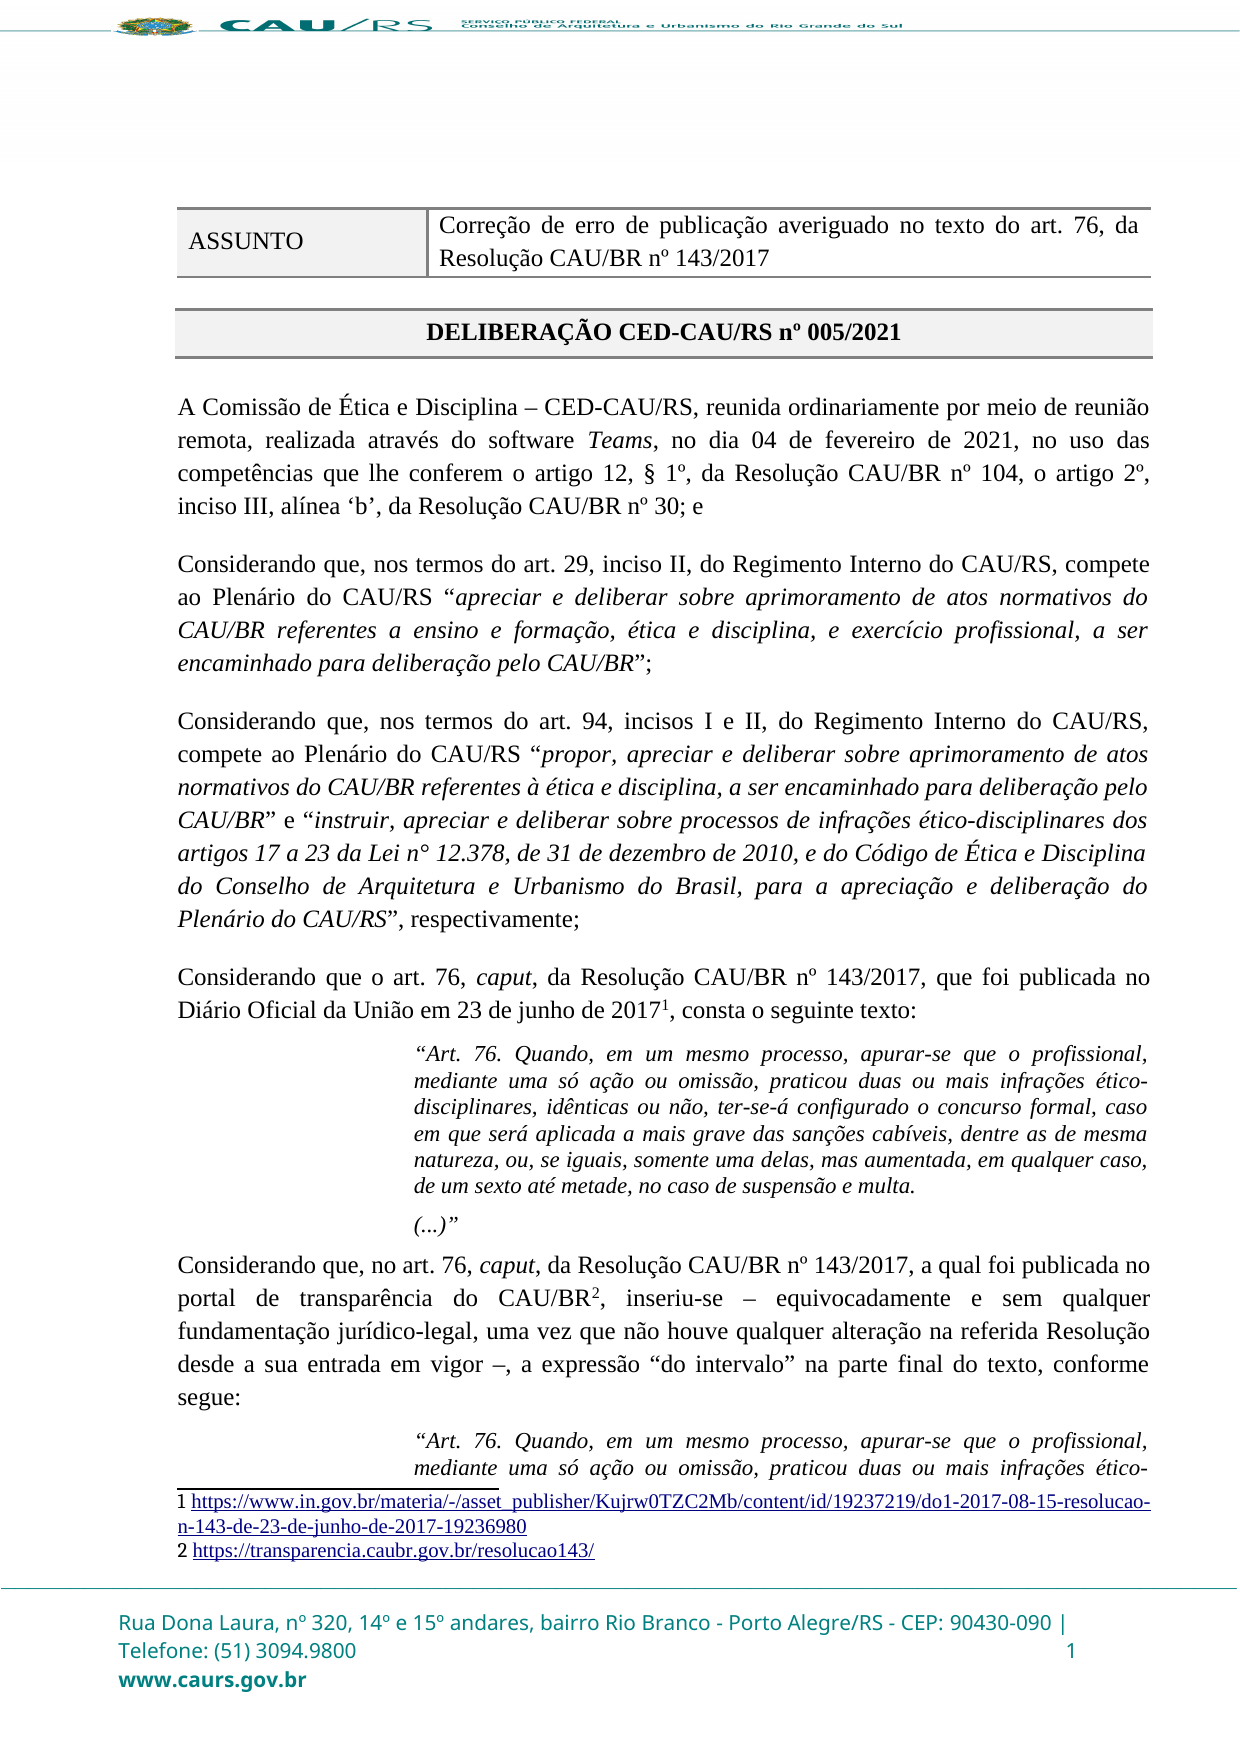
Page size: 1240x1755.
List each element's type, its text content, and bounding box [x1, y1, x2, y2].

list Considerando que o art. 76, caput, da Resolução CAU/BR nº 143/2017, que foi publicada no Diário Oficial da União em 23 de junho de 2017, consta o seguinte texto: [177, 962, 1151, 1024]
table_header ASSUNTO [177, 210, 426, 276]
list Considerando que, nos termos do art. 94, incisos I e II, do Regimento Interno do CAU/RS, compete ao Plenário do CAU/RS “propor, apreciar e deliberar sobre aprimoramento de atos normativos do CAU/BR referentes à ética e disciplina, a ser encaminhado para deliberação pelo CAU/BR” e “instruir, apreciar e deliberar sobre processos de infrações ético-disciplinares dos artigos 17 a 23 da Lei n° 12.378, de 31 de dezembro de 2010, e do Código de Ética e Disciplina do Conselho de Arquitetura e Urbanismo do Brasil, para a apreciação e deliberação do Plenário do CAU/RS”, respectivamente; [177, 706, 1151, 933]
text A Comissão de Ética e Disciplina – CED-CAU/RS, reunida ordinariamente por meio de reunião remota, realizada através do software Teams, no dia 04 de fevereiro de 2021, no uso das competências que lhe conferem o artigo 12, § 1º, da Resolução CAU/BR nº 104, o artigo 2º, inciso III, alínea ‘b’, da Resolução CAU/BR nº 30; e [177, 392, 1151, 519]
text https://www.in.gov.br/materia/-/asset_publisher/Kujrw0TZC2Mb/content/id/19237219/do1-2017-08-15-resolucao-n-143-de-23-de-junho-de-2017-19236980 [177, 1489, 1151, 1538]
text https://transparencia.caubr.gov.br/resolucao143/ [177, 1538, 1151, 1562]
table_header DELIBERAÇÃO CED-CAU/RS nº 005/2021 [175, 311, 1153, 356]
list “Art. 76. Quando, em um mesmo processo, apurar-se que o profissional, mediante uma só ação ou omissão, praticou duas ou mais infrações ético-disciplinares, idênticas ou não, ter-se-á configurado o concurso formal, caso em que será aplicada a mais grave das sanções cabíveis, dentre as de mesma natureza, ou, se iguais, somente uma delas, mas aumentada, em qualquer caso, de um sexto até metade, no caso de suspensão e multa. [413, 1041, 1151, 1199]
table_header Correção de erro de publicação averiguado no texto do art. 76, da Resolução CAU/BR nº 143/2017 [429, 210, 1151, 276]
list Considerando que, no art. 76, caput, da Resolução CAU/BR nº 143/2017, a qual foi publicada no portal de transparência do CAU/BR, inseriu-se – equivocadamente e sem qualquer fundamentação jurídico-legal, uma vez que não houve qualquer alteração na referida Resolução desde a sua entrada em vigor –, a expressão “do intervalo” na parte final do texto, conforme segue: [177, 1250, 1151, 1411]
list Considerando que, nos termos do art. 29, inciso II, do Regimento Interno do CAU/RS, compete ao Plenário do CAU/RS “apreciar e deliberar sobre aprimoramento de atos normativos do CAU/BR referentes a ensino e formação, ética e disciplina, e exercício profissional, a ser encaminhado para deliberação pelo CAU/BR”; [177, 549, 1151, 677]
list “Art. 76. Quando, em um mesmo processo, apurar-se que o profissional, mediante uma só ação ou omissão, praticou duas ou mais infrações ético- [413, 1428, 1151, 1480]
list (...)” [413, 1211, 1151, 1237]
